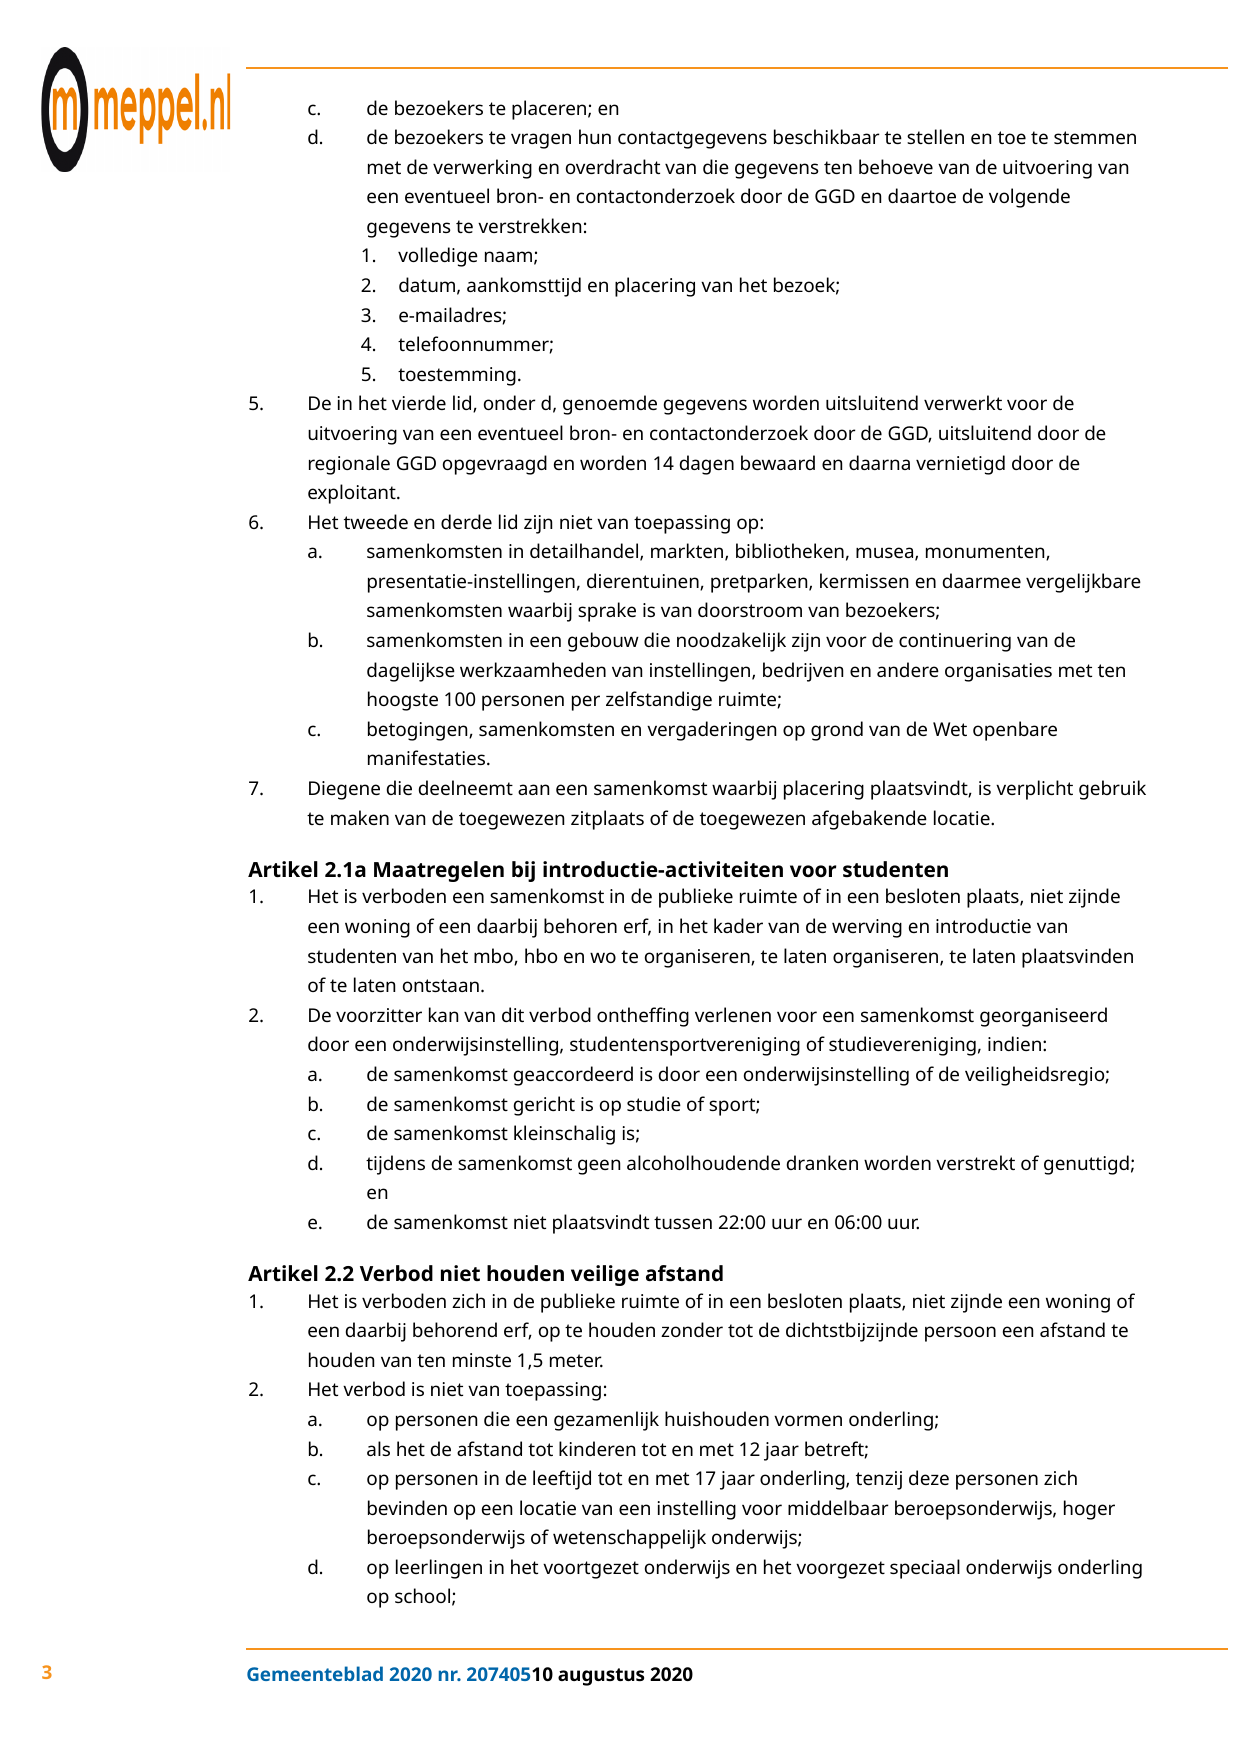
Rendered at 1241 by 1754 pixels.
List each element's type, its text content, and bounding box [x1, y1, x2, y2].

list Diegene die deelneemt aan een samenkomst waarbij placering plaatsvindt, is verplicht gebruik te maken van de toegewezen zitplaats of de toegewezen afgebakende locatie. [248, 775, 1152, 831]
list samenkomsten in een gebouw die noodzakelijk zijn voor de continuering van de dagelijkse werkzaamheden van instellingen, bedrijven en andere organisaties met ten hoogste 100 personen per zelfstandige ruimte; [307, 627, 1152, 712]
list de bezoekers te placeren; en [307, 95, 1152, 121]
text Artikel 2.1a Maatregelen bij introductie-activiteiten voor studenten [248, 855, 1152, 884]
list volledige naam; [361, 243, 1152, 268]
list de samenkomst geaccordeerd is door een onderwijsinstelling of de veiligheidsregio; [307, 1061, 1152, 1087]
list De voorzitter kan van dit verbod ontheffing verlenen voor een samenkomst georganiseerd door een onderwijsinstelling, studentensportvereniging of studievereniging, indien: [248, 1002, 1152, 1057]
list de bezoekers te vragen hun contactgegevens beschikbaar te stellen en toe te stemmen met de verwerking en overdracht van die gegevens ten behoeve van de uitvoering van een eventueel bron- en contactonderzoek door de GGD en daartoe de volgende gegevens te verstrekken: [307, 124, 1152, 239]
list op personen in de leeftijd tot en met 17 jaar onderling, tenzij deze personen zich bevinden op een locatie van een instelling voor middelbaar beroepsonderwijs, hoger beroepsonderwijs of wetenschappelijk onderwijs; [307, 1465, 1152, 1550]
list Het verbod is niet van toepassing: [248, 1377, 1152, 1402]
list e-mailadres; [361, 302, 1152, 328]
list de samenkomst niet plaatsvindt tussen 22:00 uur en 06:00 uur. [307, 1209, 1152, 1235]
list toestemming. [361, 361, 1152, 387]
list tijdens de samenkomst geen alcoholhoudende dranken worden verstrekt of genuttigd; en [307, 1150, 1152, 1205]
list Het is verboden een samenkomst in de publieke ruimte of in een besloten plaats, niet zijnde een woning of een daarbij behoren erf, in het kader van de werving en introductie van studenten van het mbo, hbo en wo te organiseren, te laten organiseren, te laten plaatsvinden of te laten ontstaan. [248, 884, 1152, 998]
list de samenkomst gericht is op studie of sport; [307, 1091, 1152, 1116]
list telefoonnummer; [361, 331, 1152, 357]
picture [41, 47, 231, 172]
list op leerlingen in het voortgezet onderwijs en het voorgezet speciaal onderwijs onderling op school; [307, 1554, 1152, 1609]
list De in het vierde lid, onder d, genoemde gegevens worden uitsluitend verwerkt voor de uitvoering van een eventueel bron- en contactonderzoek door de GGD, uitsluitend door de regionale GGD opgevraagd en worden 14 dagen bewaard en daarna vernietigd door de exploitant. [248, 391, 1152, 505]
list op personen die een gezamenlijk huishouden vormen onderling; [307, 1406, 1152, 1432]
list Het is verboden zich in de publieke ruimte of in een besloten plaats, niet zijnde een woning of een daarbij behorend erf, op te houden zonder tot de dichtstbijzijnde persoon een afstand te houden van ten minste 1,5 meter. [248, 1288, 1152, 1373]
list de samenkomst kleinschalig is; [307, 1120, 1152, 1146]
list datum, aankomsttijd en placering van het bezoek; [361, 272, 1152, 298]
list Het tweede en derde lid zijn niet van toepassing op: [248, 509, 1152, 535]
text Artikel 2.2 Verbod niet houden veilige afstand [248, 1259, 1152, 1288]
list samenkomsten in detailhandel, markten, bibliotheken, musea, monumenten, presentatie-instellingen, dierentuinen, pretparken, kermissen en daarmee vergelijkbare samenkomsten waarbij sprake is van doorstroom van bezoekers; [307, 538, 1152, 623]
list betogingen, samenkomsten en vergaderingen op grond van de Wet openbare manifestaties. [307, 716, 1152, 771]
list als het de afstand tot kinderen tot en met 12 jaar betreft; [307, 1436, 1152, 1462]
